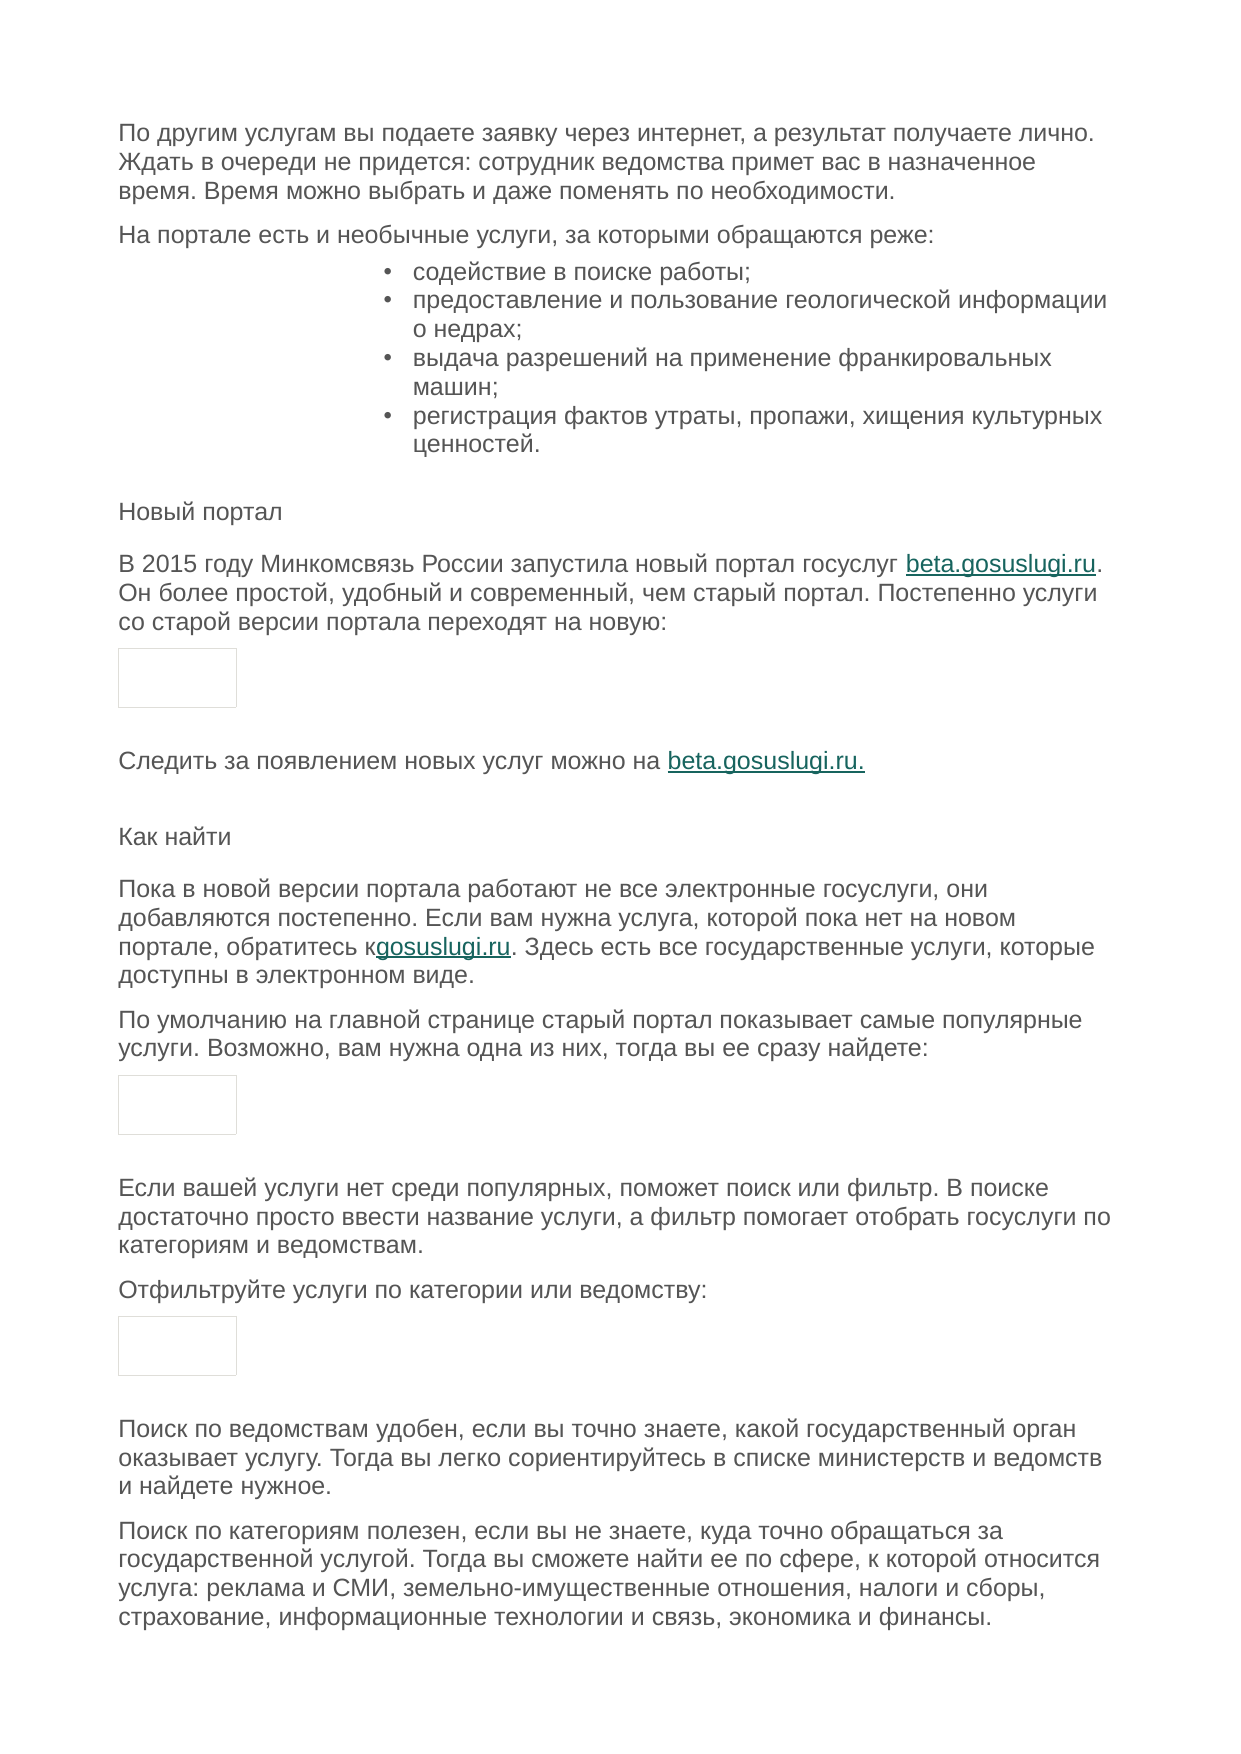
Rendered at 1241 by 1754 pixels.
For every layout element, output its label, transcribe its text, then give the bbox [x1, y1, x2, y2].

text Поиск по категориям полезен, если вы не знаете, куда точно обращаться за государственной услугой. Тогда вы сможете найти ее по сфере, к которой относится услуга: реклама и СМИ, земельно-имущественные отношения, налоги и сборы, страхование, информационные технологии и связь, экономика и финансы. [118, 1516, 1122, 1631]
text Отфильтруйте услуги по категории или ведомству: [118, 1274, 1122, 1303]
text На портале есть и необычные услуги, за которыми обращаются реже: [118, 220, 1122, 249]
text Пока в новой версии портала работают не все электронные госуслуги, они добавляются постепенно. Если вам нужна услуга, которой пока нет на новом портале, обратитесь кgosuslugi.ru. Здесь есть все государственные услуги, которые доступны в электронном виде. [118, 874, 1122, 989]
subtitle предоставление и пользование геологической информации о недрах; [383, 285, 1122, 343]
subtitle регистрация фактов утраты, пропажи, хищения культурных ценностей. [383, 401, 1122, 458]
subtitle выдача разрешений на применение франкировальных машин; [383, 343, 1122, 401]
text По умолчанию на главной странице старый портал показывает самые популярные услуги. Возможно, вам нужна одна из них, тогда вы ее сразу найдете: [118, 1005, 1122, 1062]
subtitle Новый портал [118, 497, 1122, 526]
text Поиск по ведомствам удобен, если вы точно знаете, какой государственный орган оказывает услугу. Тогда вы легко сориентируйтесь в списке министерств и ведомств и найдете нужное. [118, 1414, 1122, 1500]
subtitle содействие в поиске работы; [383, 257, 1122, 285]
subtitle Как найти [118, 822, 1122, 851]
text В 2015 году Минкомсвязь России запустила новый портал госуслуг beta.gosuslugi.ru. Он более простой, удобный и современный, чем старый портал. Постепенно услуги со старой версии портала переходят на новую: [118, 549, 1122, 636]
text По другим услугам вы подаете заявку через интернет, а результат получаете лично. Ждать в очереди не придется: сотрудник ведомства примет вас в назначенное время. Время можно выбрать и даже поменять по необходимости. [118, 118, 1122, 204]
text Если вашей услуги нет среди популярных, поможет поиск или фильтр. В поиске достаточно просто ввести название услуги, а фильтр помогает отобрать госуслуги по категориям и ведомствам. [118, 1173, 1122, 1259]
text Следить за появлением новых услуг можно на beta.gosuslugi.ru. [118, 746, 1122, 775]
